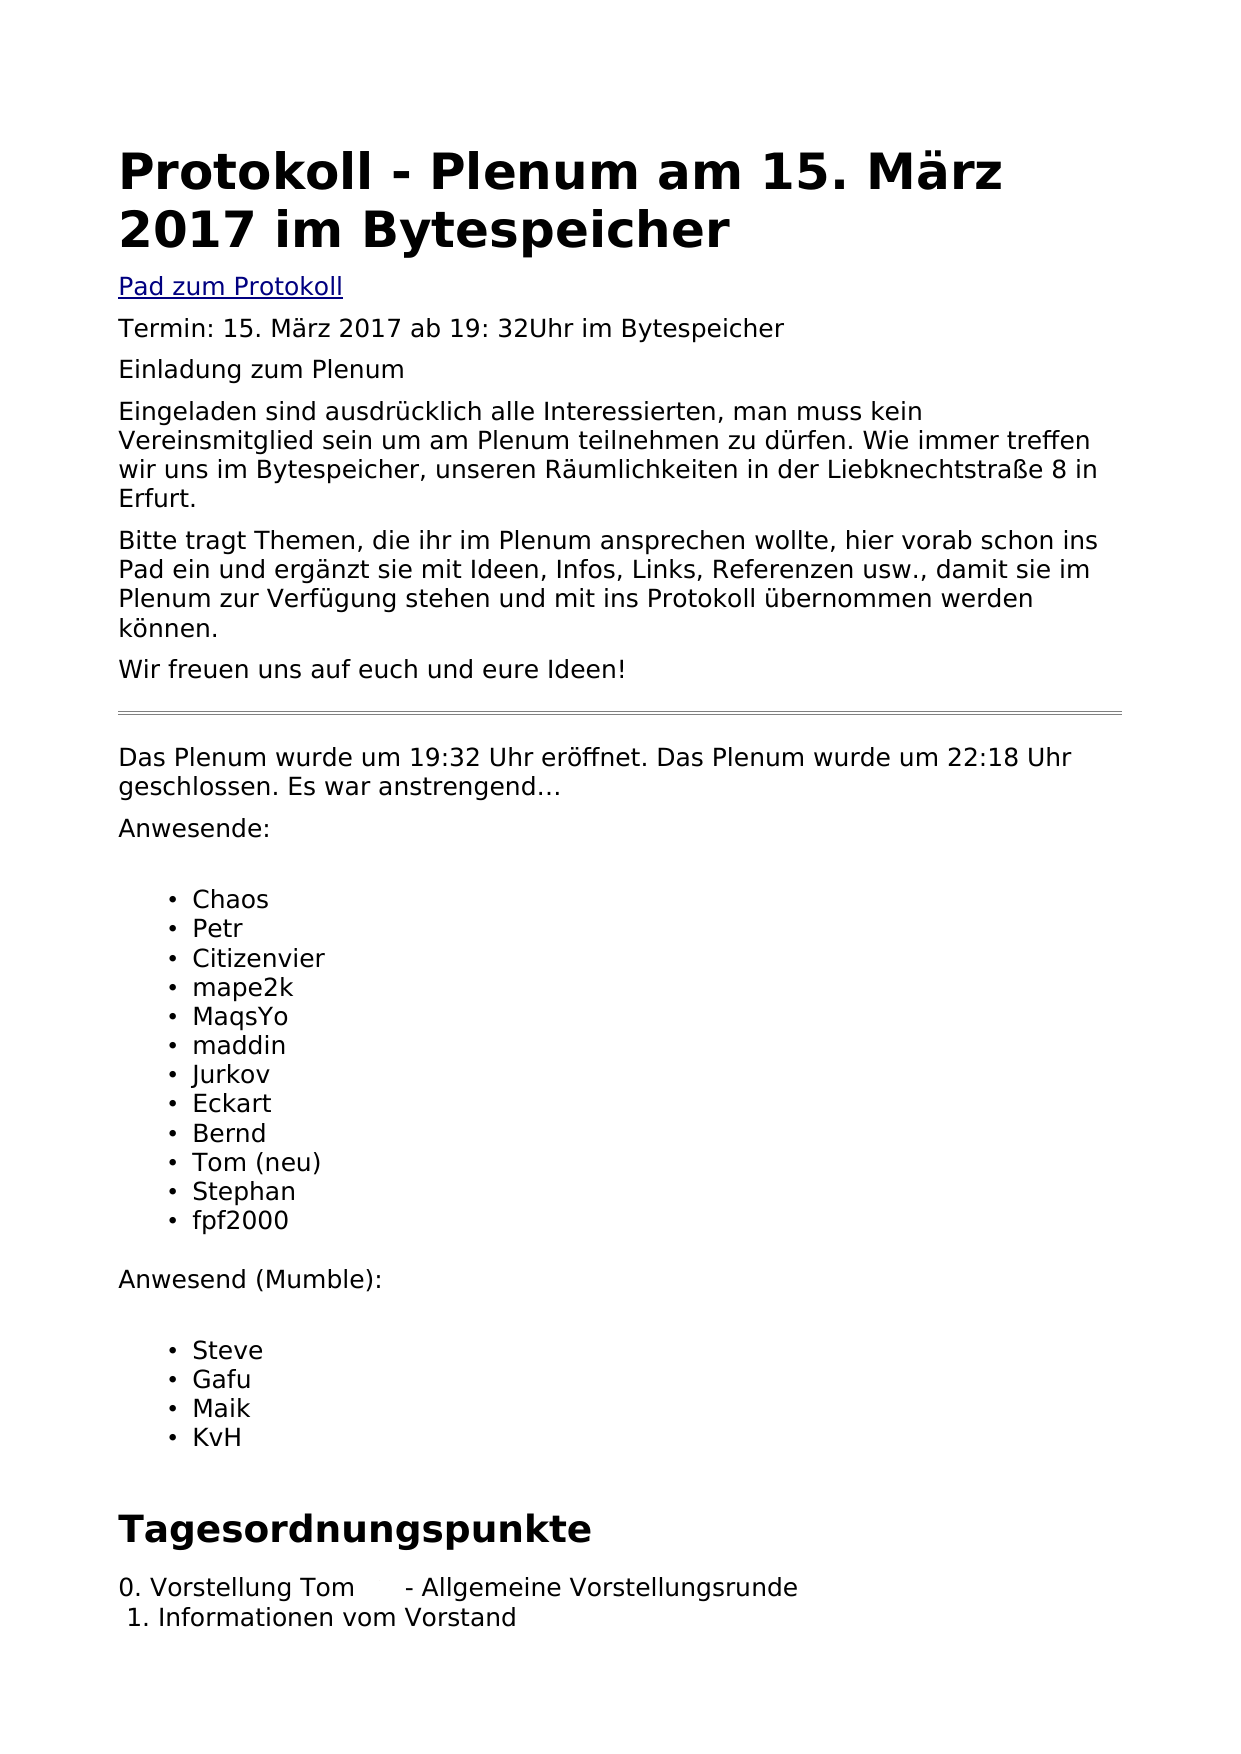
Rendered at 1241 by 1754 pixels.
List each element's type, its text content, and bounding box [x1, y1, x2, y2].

list fpf2000 [177, 1206, 1122, 1235]
list Stephan [177, 1177, 1122, 1206]
list Eckart [177, 1089, 1122, 1119]
list maddin [177, 1031, 1122, 1060]
text Bitte tragt Themen, die ihr im Plenum ansprechen wollte, hier vorab schon ins Pad ein und ergänzt sie mit Ideen, Infos, Links, Referenzen usw., damit sie im Plenum zur Verfügung stehen und mit ins Protokoll übernommen werden können. [118, 526, 1122, 643]
list Maik [177, 1394, 1122, 1423]
list Gafu [177, 1365, 1122, 1394]
text Das Plenum wurde um 19:32 Uhr eröffnet. Das Plenum wurde um 22:18 Uhr geschlossen. Es war anstrengend… [118, 743, 1122, 802]
list Petr [177, 914, 1122, 944]
text Termin: 15. März 2017 ab 19: 32Uhr im Bytespeicher [118, 314, 1122, 343]
text Wir freuen uns auf euch und eure Ideen! [118, 655, 1122, 684]
list Jurkov [177, 1060, 1122, 1089]
list Citizenvier [177, 944, 1122, 973]
text Anwesende: [118, 814, 1122, 843]
subtitle Tagesordnungspunkte [118, 1507, 1122, 1551]
list MaqsYo [177, 1002, 1122, 1031]
text Eingeladen sind ausdrücklich alle Interessierten, man muss kein Vereinsmitglied sein um am Plenum teilnehmen zu dürfen. Wie immer treffen wir uns im Bytespeicher, unseren Räumlichkeiten in der Liebknechtstraße 8 in Erfurt. [118, 397, 1122, 514]
list mape2k [177, 973, 1122, 1002]
text Einladung zum Plenum [118, 355, 1122, 384]
text Anwesend (Mumble): [118, 1265, 1122, 1294]
list Bernd [177, 1119, 1122, 1148]
text 0. Vorstellung Tom - Allgemeine Vorstellungsrunde 1. Informationen vom Vorstand [118, 1563, 1122, 1632]
list Steve [177, 1336, 1122, 1365]
list Tom (neu) [177, 1148, 1122, 1177]
text Pad zum Protokoll [118, 272, 1122, 301]
list KvH [177, 1423, 1122, 1453]
subtitle Protokoll - Plenum am 15. März 2017 im Bytespeicher [118, 143, 1122, 259]
list Chaos [177, 885, 1122, 914]
